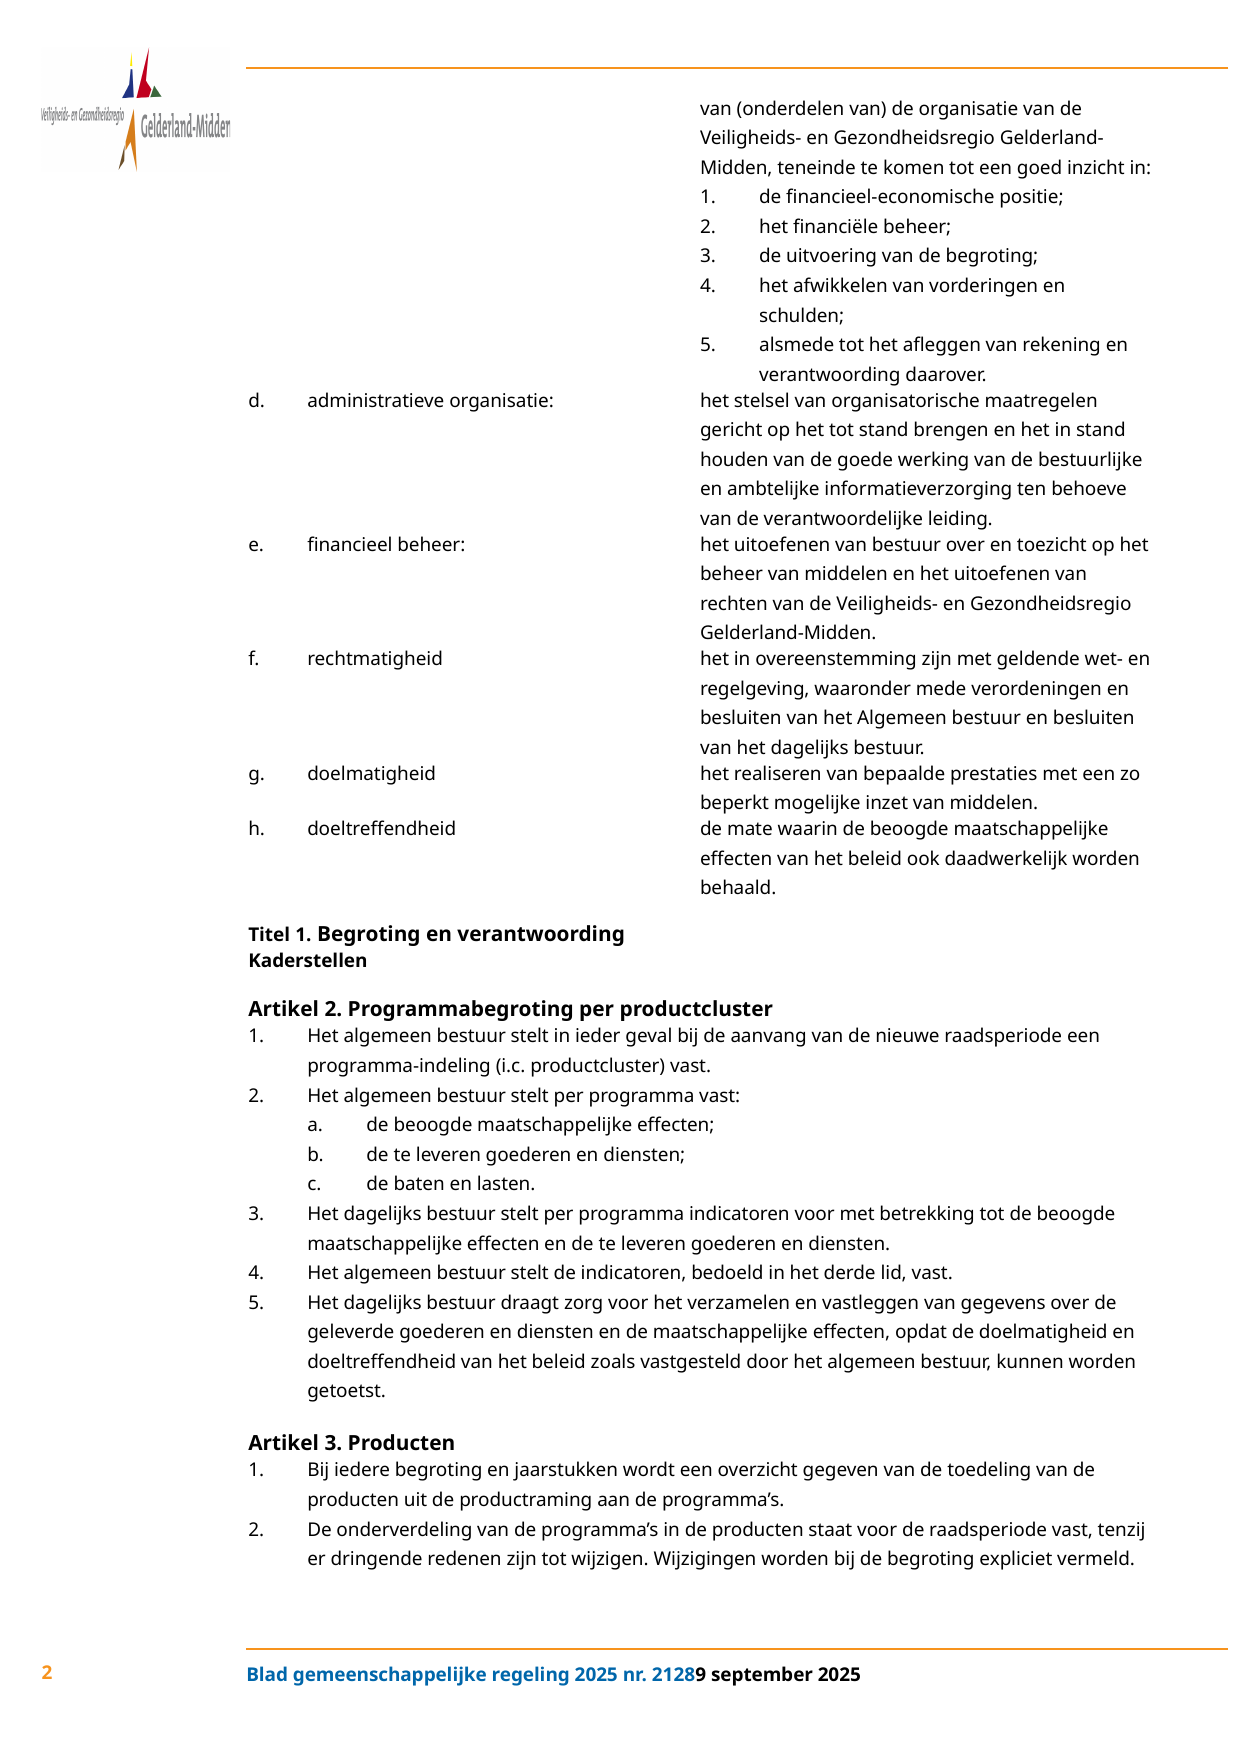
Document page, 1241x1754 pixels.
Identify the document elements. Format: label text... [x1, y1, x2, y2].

list Het algemeen bestuur stelt de indicatoren, bedoeld in het derde lid, vast. [248, 1259, 1152, 1285]
table_cell het stelsel van organisatorische maatregelen gericht op het tot stand brengen en het in stand houden van de goede werking van de bestuurlijke en ambtelijke informatieverzorging ten behoeve van de verantwoordelijke leiding. [700, 387, 1152, 531]
text Artikel 2. Programmabegroting per productcluster [248, 994, 1152, 1023]
list Bij iedere begroting en jaarstukken wordt een overzicht gegeven van de toedeling van de producten uit de productraming aan de programma’s. [248, 1457, 1152, 1512]
list de beoogde maatschappelijke effecten; [307, 1111, 1152, 1137]
list Het algemeen bestuur stelt in ieder geval bij de aanvang van de nieuwe raadsperiode een programma-indeling (i.c. productcluster) vast. [248, 1023, 1152, 1078]
text Artikel 3. Producten [248, 1428, 1152, 1457]
list Het dagelijks bestuur draagt zorg voor het verzamelen en vastleggen van gegevens over de geleverde goederen en diensten en de maatschappelijke effecten, opdat de doelmatigheid en doeltreffendheid van het beleid zoals vastgesteld door het algemeen bestuur, kunnen worden getoetst. [248, 1289, 1152, 1403]
table_cell [248, 95, 700, 387]
list de te leveren goederen en diensten; [307, 1141, 1152, 1167]
table_cell de mate waarin de beoogde maatschappelijke effecten van het beleid ook daadwerkelijk worden behaald. [700, 815, 1152, 900]
table_cell het in overeenstemming zijn met geldende wet- en regelgeving, waaronder mede verordeningen en besluiten van het Algemeen bestuur en besluiten van het dagelijks bestuur. [700, 645, 1152, 760]
list Het algemeen bestuur stelt per programma vast: [248, 1082, 1152, 1108]
text Kaderstellen [248, 948, 1152, 973]
table_cell financieel beheer: [248, 531, 700, 645]
table_cell het uitoefenen van bestuur over en toezicht op het beheer van middelen en het uitoefenen van rechten van de Veiligheids- en Gezondheidsregio Gelderland-Midden. [700, 531, 1152, 645]
list De onderverdeling van de programma’s in de producten staat voor de raadsperiode vast, tenzij er dringende redenen zijn tot wijzigen. Wijzigingen worden bij de begroting expliciet vermeld. [248, 1516, 1152, 1571]
list de baten en lasten. [307, 1171, 1152, 1196]
table_cell het realiseren van bepaalde prestaties met een zo beperkt mogelijke inzet van middelen. [700, 760, 1152, 815]
text Titel 1. Begroting en verantwoording [248, 919, 1152, 948]
table_cell rechtmatigheid [248, 645, 700, 760]
table_cell administratieve organisatie: [248, 387, 700, 531]
table_cell doeltreffendheid [248, 815, 700, 900]
picture [41, 47, 231, 172]
table_cell doelmatigheid [248, 760, 700, 815]
table_cell van (onderdelen van) de organisatie van de Veiligheids- en Gezondheidsregio Gelderland-Midden, teneinde te komen tot een goed inzicht in: de financieel-economische positie; het financiële beheer; de uitvoering van de begroting; het afwikkelen van vorderingen en schulden; alsmede tot het afleggen van rekening en verantwoording daarover. [700, 95, 1152, 387]
list Het dagelijks bestuur stelt per programma indicatoren voor met betrekking tot de beoogde maatschappelijke effecten en de te leveren goederen en diensten. [248, 1200, 1152, 1256]
